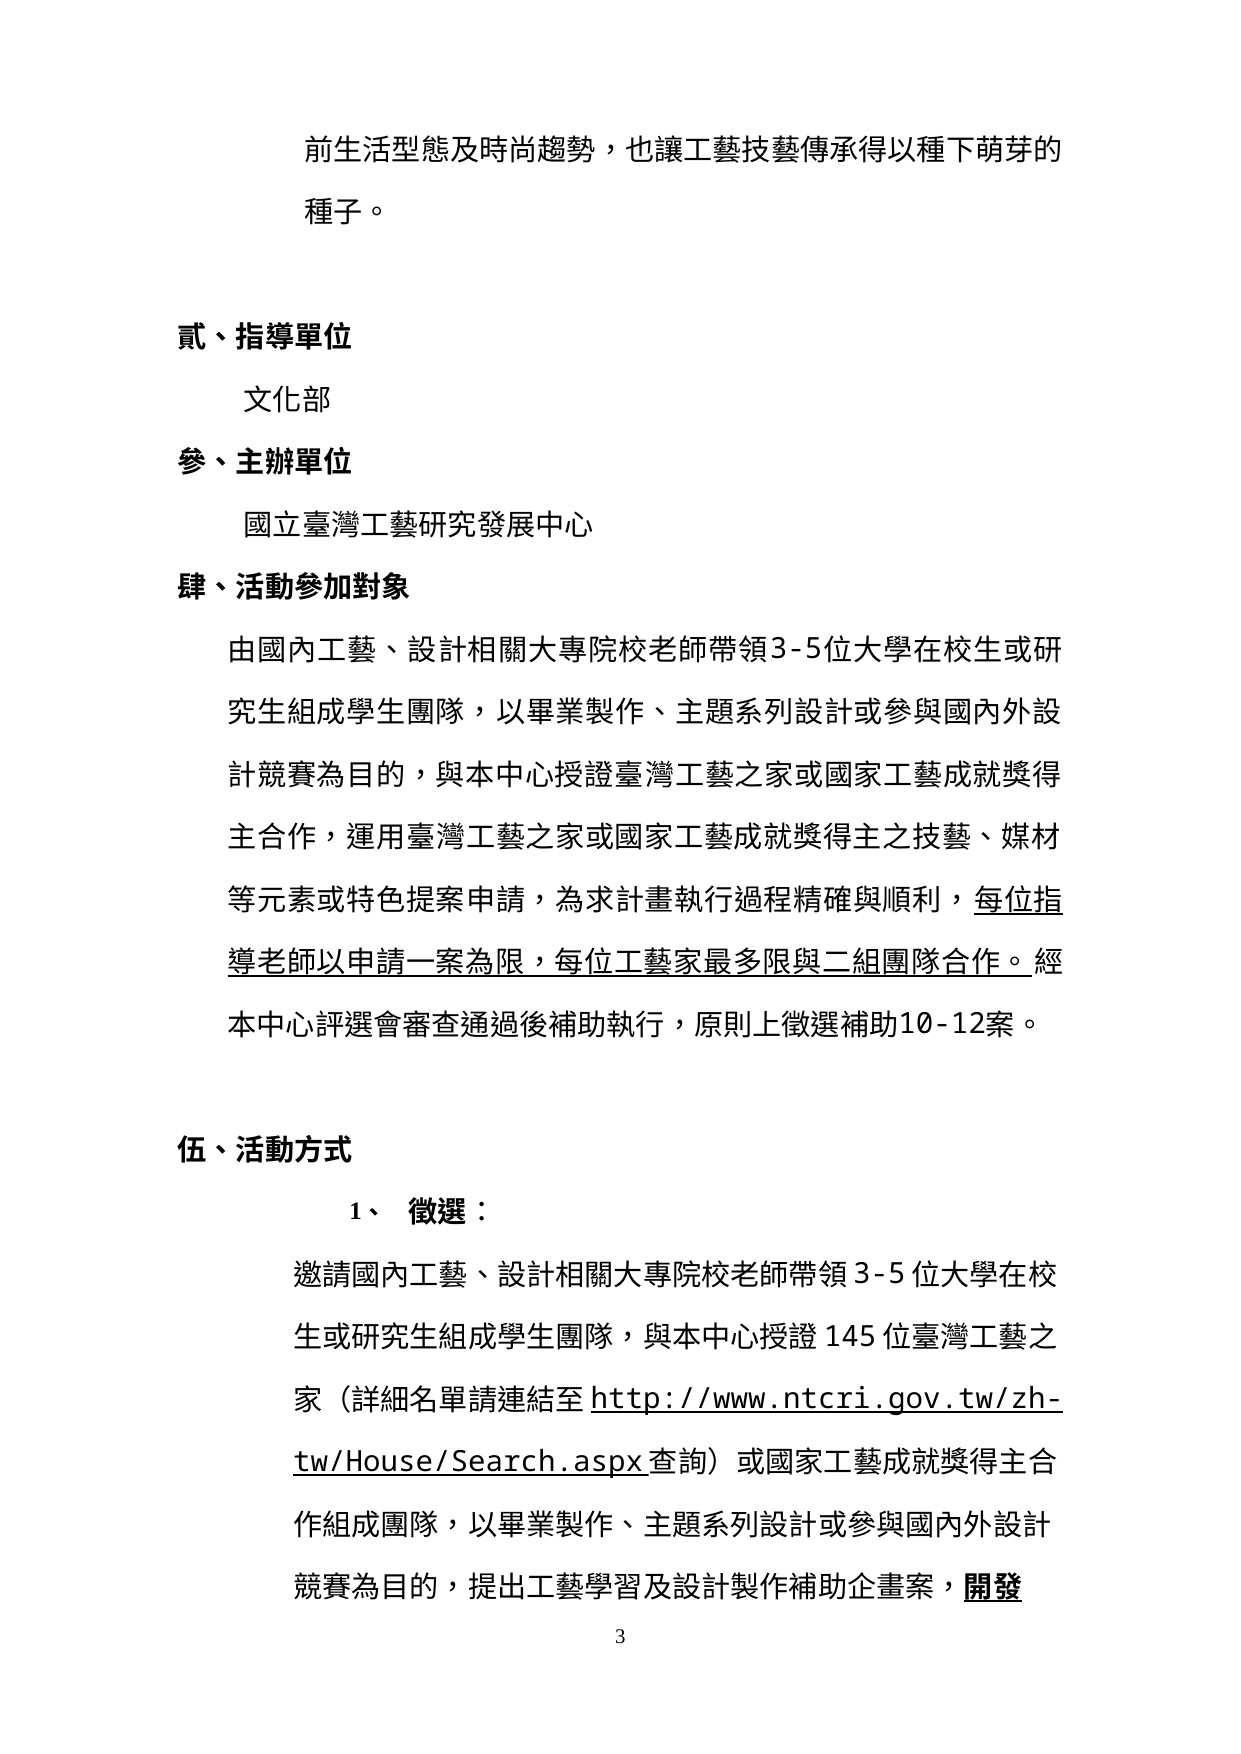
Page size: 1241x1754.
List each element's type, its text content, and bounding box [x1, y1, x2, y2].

text 伍、活動方式 [177, 1106, 1063, 1168]
text 邀請國內工藝、設計相關大專院校老師帶領3-5位大學在校生或研究生組成學生團隊，與本中心授證145位臺灣工藝之家（詳細名單請連結至http://www.ntcri.gov.tw/zh-tw/House/Search.aspx查詢）或國家工藝成就獎得主合作組成團隊，以畢業製作、主題系列設計或參與國內外設計競賽為目的，提出工藝學習及設計製作補助企畫案，開發 [293, 1231, 1063, 1606]
list 徵選： [349, 1168, 1063, 1231]
text 貳、指導單位 [177, 293, 1063, 356]
text 國立臺灣工藝研究發展中心 [177, 481, 1063, 543]
text 三、藉由臺灣工藝之家或國家工藝成就獎得主、學院指導老師與學生之合作模式、設計交流經驗，提昇雙方的潛能與創作能力，讓臺灣的工藝文化及地方特色工藝，導入創新設計概念，孕育出具當代設計思潮及區域特色之工藝新趣產品，契合當前生活型態及時尚趨勢，也讓工藝技藝傳承得以種下萌芽的種子。 [246, 106, 1063, 231]
text 文化部 [177, 356, 1063, 418]
text 由國內工藝、設計相關大專院校老師帶領3-5位大學在校生或研究生組成學生團隊，以畢業製作、主題系列設計或參與國內外設計競賽為目的，與本中心授證臺灣工藝之家或國家工藝成就獎得主合作，運用臺灣工藝之家或國家工藝成就獎得主之技藝、媒材等元素或特色提案申請，為求計畫執行過程精確與順利，每位指導老師以申請一案為限，每位工藝家最多限與二組團隊合作。經本中心評選會審查通過後補助執行，原則上徵選補助10-12案。 [227, 606, 1063, 1043]
text 參、主辦單位 [177, 418, 1063, 481]
text 肆、活動參加對象 [177, 543, 1063, 606]
